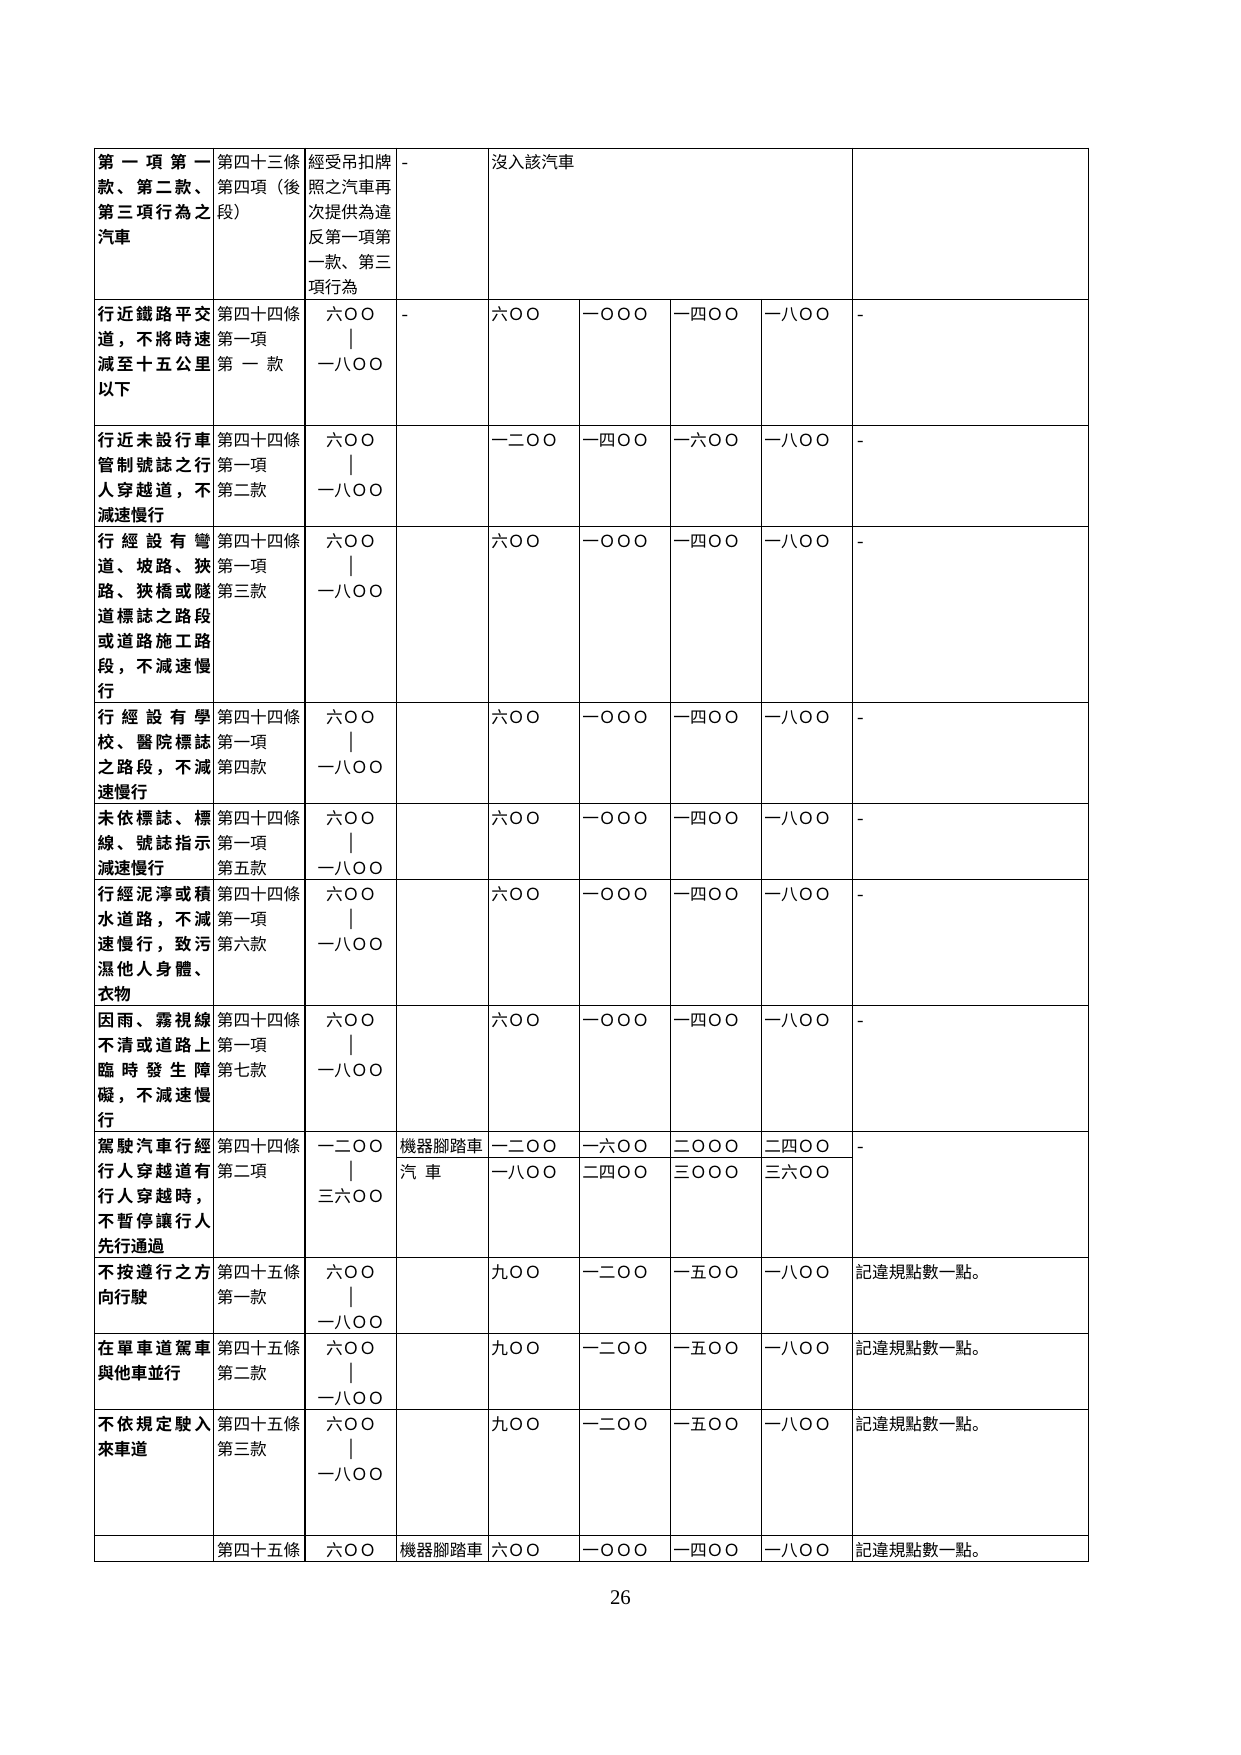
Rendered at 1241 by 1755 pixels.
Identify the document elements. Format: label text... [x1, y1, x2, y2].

table_cell 因雨、霧視線不清或道路上臨時發生障礙，不減速慢行 [95, 1006, 213, 1131]
table_cell 六ＯＯ │ 一八ＯＯ [306, 880, 396, 1005]
table_cell - [853, 804, 1088, 879]
table_cell - [853, 703, 1088, 803]
table_cell 第四十四條 第一項 第四款 [214, 703, 304, 803]
table_cell 行經設有彎道、坡路、狹路、狹橋或隧道標誌之路段或道路施工路段，不減速慢行 [95, 527, 213, 702]
table_cell 第四十五條 第二款 [214, 1334, 304, 1409]
table_cell 未依標誌、標線、號誌指示減速慢行 [95, 804, 213, 879]
table_cell 六ＯＯ │ 一八ＯＯ [306, 527, 396, 702]
table_cell 六ＯＯ [489, 703, 579, 803]
table_cell 行近未設行車管制號誌之行人穿越道，不減速慢行 [95, 426, 213, 526]
table_cell 六ＯＯ [489, 1006, 579, 1131]
table_cell 一四ＯＯ [671, 527, 761, 702]
table_cell 第四十四條 第一項 第三款 [214, 527, 304, 702]
table_cell 六ＯＯ [489, 300, 579, 425]
table_cell 第四十三條第四項（後段） [214, 149, 304, 299]
table_cell 一四ＯＯ [580, 426, 670, 526]
table_cell 一八ＯＯ [762, 880, 852, 1005]
table_cell - [853, 426, 1088, 526]
table_cell 九ＯＯ [489, 1410, 579, 1535]
table_cell 一四ＯＯ [671, 300, 761, 425]
table_cell 一八ＯＯ [762, 1334, 852, 1409]
table_cell 二四ＯＯ [762, 1132, 852, 1157]
table_cell 九ＯＯ [489, 1258, 579, 1333]
table_cell - [853, 527, 1088, 702]
table_cell [397, 426, 488, 526]
table_cell 一八ＯＯ [762, 1258, 852, 1333]
table_cell 第一項第一款、第二款、第三項行為之汽車 [95, 149, 213, 299]
table_cell [397, 1006, 488, 1131]
table_cell - [853, 149, 1088, 299]
table_cell 第四十四條 第一項 第 一 款 [214, 300, 304, 425]
table_cell [397, 1334, 488, 1409]
table_cell 三ＯＯＯ [671, 1158, 761, 1257]
table_cell 經受吊扣牌照之汽車再次提供為違反第一項第一款、第三項行為 [306, 149, 396, 299]
table_cell 一八ＯＯ [489, 1158, 579, 1257]
table_cell [95, 1536, 213, 1561]
table_cell 一四ＯＯ [671, 804, 761, 879]
table_cell 六ＯＯ │ 一八ＯＯ [306, 1006, 396, 1131]
table_cell 一四ＯＯ [671, 1006, 761, 1131]
table_cell 六ＯＯ [489, 1536, 579, 1561]
table_cell [397, 527, 488, 702]
table_cell 一五ＯＯ [671, 1334, 761, 1409]
table_cell 三六ＯＯ [762, 1158, 852, 1257]
table_cell 二四ＯＯ [580, 1158, 670, 1257]
table_cell 行近鐵路平交道，不將時速減至十五公里以下 [95, 300, 213, 425]
table_cell 一八ＯＯ [762, 300, 852, 425]
table_cell 一八ＯＯ [762, 804, 852, 879]
table_cell 第四十四條 第一項 第六款 [214, 880, 304, 1005]
table_cell 一四ＯＯ [671, 880, 761, 1005]
table_cell 六ＯＯ [306, 1536, 396, 1561]
table_cell 一八ＯＯ [762, 703, 852, 803]
table_cell 一ＯＯＯ [580, 880, 670, 1005]
table_cell 六ＯＯ │ 一八ＯＯ [306, 426, 396, 526]
table_cell 一二ＯＯ [489, 1132, 579, 1157]
table_cell 記違規點數一點。 [853, 1410, 1088, 1535]
table_cell 六ＯＯ [489, 804, 579, 879]
table_cell 六ＯＯ [489, 527, 579, 702]
table_cell 一四ＯＯ [671, 703, 761, 803]
table_cell 二ＯＯＯ [671, 1132, 761, 1157]
table_cell 一八ＯＯ [762, 1006, 852, 1131]
table_cell 第四十五條 第三款 [214, 1410, 304, 1535]
table_cell 不按遵行之方向行駛 [95, 1258, 213, 1333]
table_cell 沒入該汽車 [489, 149, 852, 299]
table_cell 第四十四條 第一項 第七款 [214, 1006, 304, 1131]
table_cell 一ＯＯＯ [580, 703, 670, 803]
table_cell 記違規點數一點。 [853, 1536, 1088, 1561]
table_cell 第四十四條 第二項 [214, 1132, 304, 1257]
table_cell 一ＯＯＯ [580, 527, 670, 702]
table_cell 一二ＯＯ [580, 1258, 670, 1333]
table_cell 一八ＯＯ [762, 1410, 852, 1535]
table_cell 一八ＯＯ [762, 1536, 852, 1561]
table_cell [397, 804, 488, 879]
table_cell 一ＯＯＯ [580, 1006, 670, 1131]
table_cell 記違規點數一點。 [853, 1334, 1088, 1409]
table_cell 機器腳踏車 [397, 1536, 488, 1561]
table_cell 汽 車 [397, 1158, 488, 1257]
table_cell [397, 703, 488, 803]
table_cell 一二ＯＯ │ 三六ＯＯ [306, 1132, 396, 1257]
table_cell - [853, 880, 1088, 1005]
table_cell - [397, 149, 488, 299]
table_cell 六ＯＯ │ 一八ＯＯ [306, 703, 396, 803]
table_cell 在單車道駕車與他車並行 [95, 1334, 213, 1409]
table_cell 六ＯＯ │ 一八ＯＯ [306, 1258, 396, 1333]
table_cell 一五ＯＯ [671, 1410, 761, 1535]
table_cell 一八ＯＯ [762, 426, 852, 526]
table_cell 六ＯＯ │ 一八ＯＯ [306, 300, 396, 425]
table_cell - [853, 300, 1088, 425]
table_cell 一八ＯＯ [762, 527, 852, 702]
table_cell - [397, 300, 488, 425]
table_cell 行經泥濘或積水道路，不減速慢行，致污濕他人身體、衣物 [95, 880, 213, 1005]
table_cell 第四十五條 [214, 1536, 304, 1561]
table_cell 一ＯＯＯ [580, 1536, 670, 1561]
table_cell 記違規點數一點。 [853, 1258, 1088, 1333]
table_cell 一六ＯＯ [580, 1132, 670, 1157]
table_cell 一五ＯＯ [671, 1258, 761, 1333]
table_cell 六ＯＯ │ 一八ＯＯ [306, 1410, 396, 1535]
table_cell 不依規定駛入來車道 [95, 1410, 213, 1535]
table_cell 九ＯＯ [489, 1334, 579, 1409]
table_cell 一二ＯＯ [489, 426, 579, 526]
table_cell 一四ＯＯ [671, 1536, 761, 1561]
table_cell 一六ＯＯ [671, 426, 761, 526]
table_cell 一二ＯＯ [580, 1410, 670, 1535]
table_cell 一二ＯＯ [580, 1334, 670, 1409]
table_cell 一ＯＯＯ [580, 804, 670, 879]
table_cell 一ＯＯＯ [580, 300, 670, 425]
table_cell 機器腳踏車 [397, 1132, 488, 1157]
table_cell 六ＯＯ [489, 880, 579, 1005]
table_cell 第四十四條 第一項 第二款 [214, 426, 304, 526]
table_cell 第四十五條 第一款 [214, 1258, 304, 1333]
table_cell 六ＯＯ │ 一八ＯＯ [306, 804, 396, 879]
table_cell [397, 880, 488, 1005]
table_cell 六ＯＯ │ 一八ＯＯ [306, 1334, 396, 1409]
table_cell 第四十四條 第一項 第五款 [214, 804, 304, 879]
table_cell - [853, 1006, 1088, 1131]
table_cell [397, 1258, 488, 1333]
table_cell 駕駛汽車行經行人穿越道有行人穿越時，不暫停讓行人先行通過 [95, 1132, 213, 1257]
table_cell 行經設有學校、醫院標誌之路段，不減速慢行 [95, 703, 213, 803]
table_cell [397, 1410, 488, 1535]
table_cell - [853, 1132, 1088, 1257]
